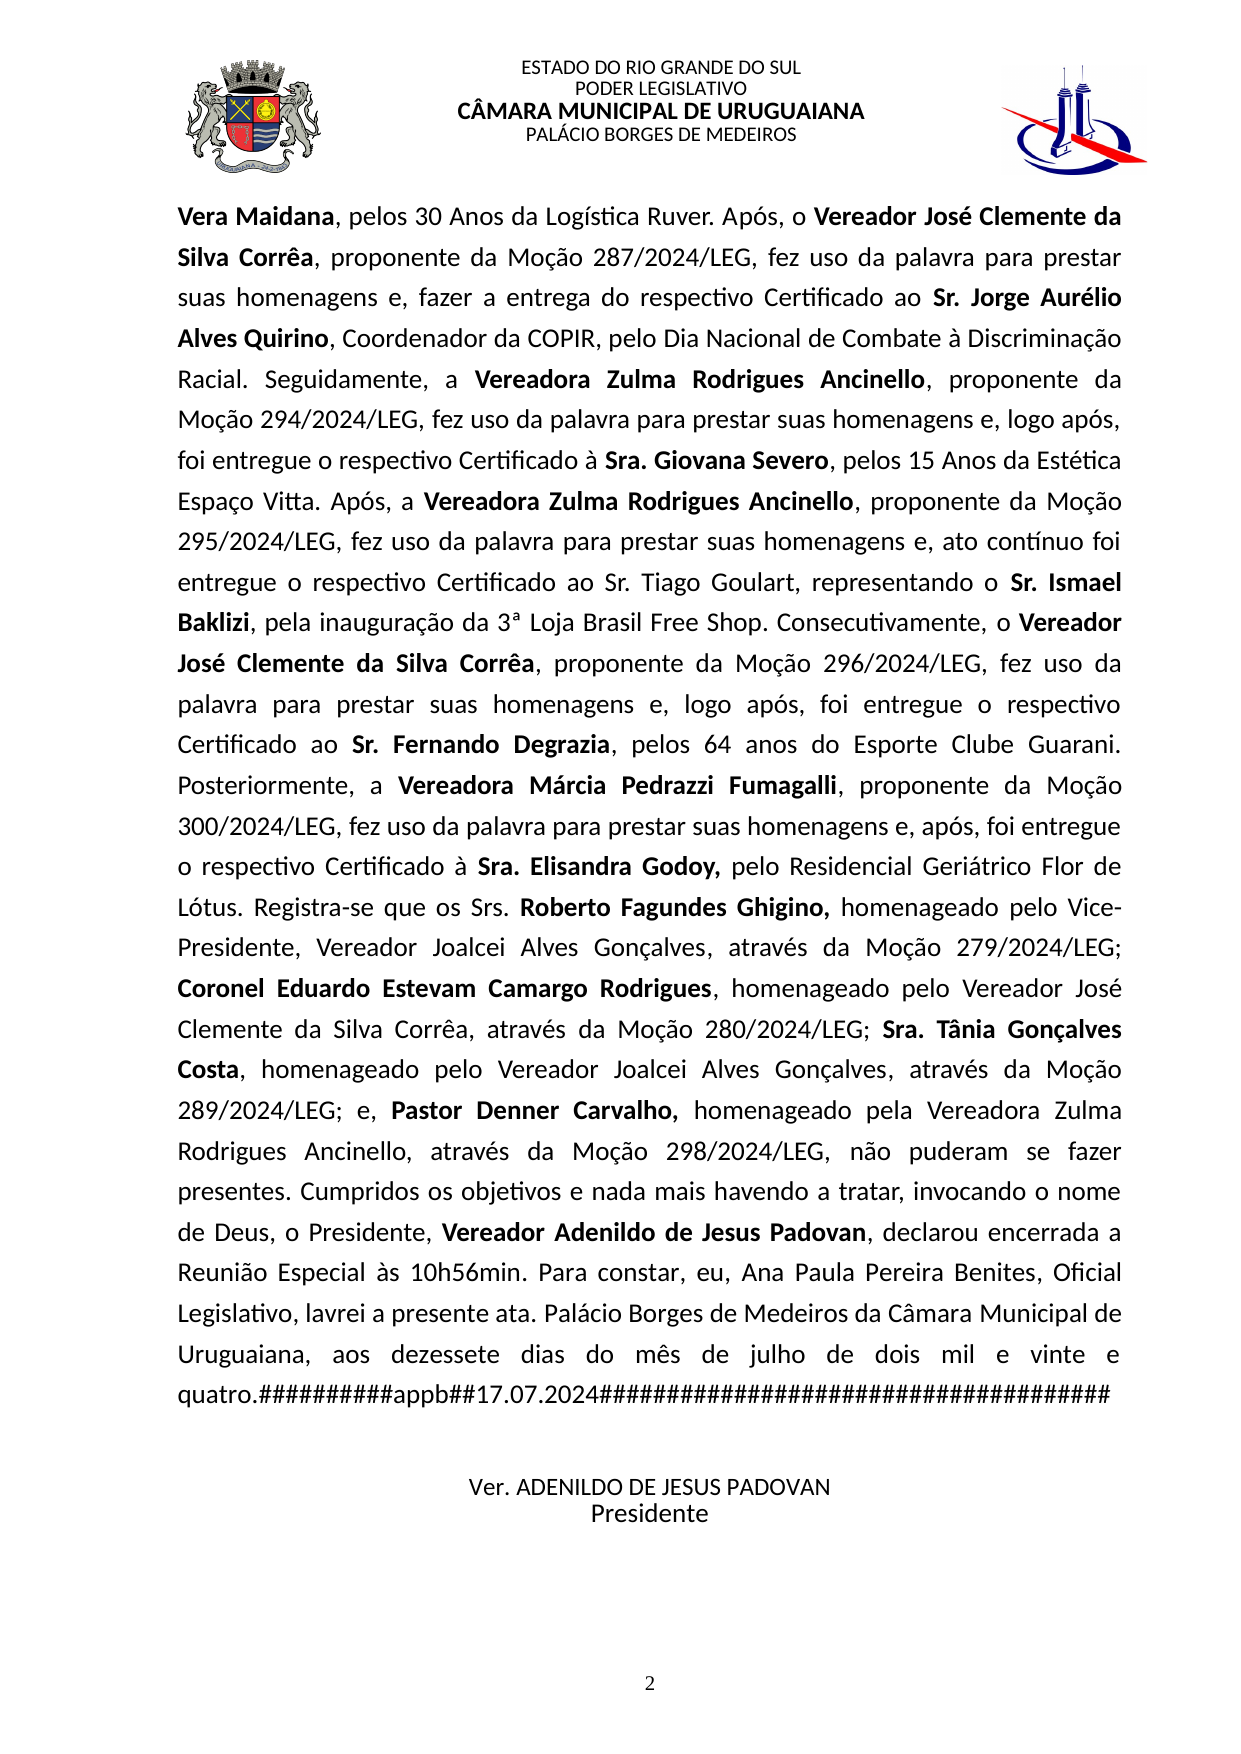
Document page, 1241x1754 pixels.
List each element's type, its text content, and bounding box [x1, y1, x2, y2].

text Presidente [177, 1502, 1122, 1529]
picture [1001, 65, 1148, 175]
text Ver. ADENILDO DE JESUS PADOVAN [177, 1477, 1122, 1502]
picture [185, 60, 321, 173]
text Vera Maidana, pelos 30 Anos da Logística Ruver. Após, o Vereador José Clemente da Silva Corrêa, proponente da Moção 287/2024/LEG, fez uso da palavra para prestar suas homenagens e, fazer a entrega do respectivo Certificado ao Sr. Jorge Aurélio Alves Quirino, Coordenador da COPIR, pelo Dia Nacional de Combate à Discriminação Racial. Seguidamente, a Vereadora Zulma Rodrigues Ancinello, proponente da Moção 294/2024/LEG, fez uso da palavra para prestar suas homenagens e, logo após, foi entregue o respectivo Certificado à Sra. Giovana Severo, pelos 15 Anos da Estética Espaço Vitta. Após, a Vereadora Zulma Rodrigues Ancinello, proponente da Moção 295/2024/LEG, fez uso da palavra para prestar suas homenagens e, ato contínuo foi entregue o respectivo Certificado ao Sr. Tiago Goulart, representando o Sr. Ismael Baklizi, pela inauguração da 3ª Loja Brasil Free Shop. Consecutivamente, o Vereador José Clemente da Silva Corrêa, proponente da Moção 296/2024/LEG, fez uso da palavra para prestar suas homenagens e, logo após, foi entregue o respectivo Certificado ao Sr. Fernando Degrazia, pelos 64 anos do Esporte Clube Guarani. Posteriormente, a Vereadora Márcia Pedrazzi Fumagalli, proponente da Moção 300/2024/LEG, fez uso da palavra para prestar suas homenagens e, após, foi entregue o respectivo Certificado à Sra. Elisandra Godoy, pelo Residencial Geriátrico Flor de Lótus. Registra-se que os Srs. Roberto Fagundes Ghigino, homenageado pelo Vice-Presidente, Vereador Joalcei Alves Gonçalves, através da Moção 279/2024/LEG; Coronel Eduardo Estevam Camargo Rodrigues, homenageado pelo Vereador José Clemente da Silva Corrêa, através da Moção 280/2024/LEG; Sra. Tânia Gonçalves Costa, homenageado pelo Vereador Joalcei Alves Gonçalves, através da Moção 289/2024/LEG; e, Pastor Denner Carvalho, homenageado pela Vereadora Zulma Rodrigues Ancinello, através da Moção 298/2024/LEG, não puderam se fazer presentes. Cumpridos os objetivos e nada mais havendo a tratar, invocando o nome de Deus, o Presidente, Vereador Adenildo de Jesus Padovan, declarou encerrada a Reunião Especial às 10h56min. Para constar, eu, Ana Paula Pereira Benites, Oficial Legislativo, lavrei a presente ata. Palácio Borges de Medeiros da Câmara Municipal de Uruguaiana, aos dezessete dias do mês de julho de dois mil e vinte e quatro.##########appb##17.07.2024###################################### [177, 205, 1122, 1410]
